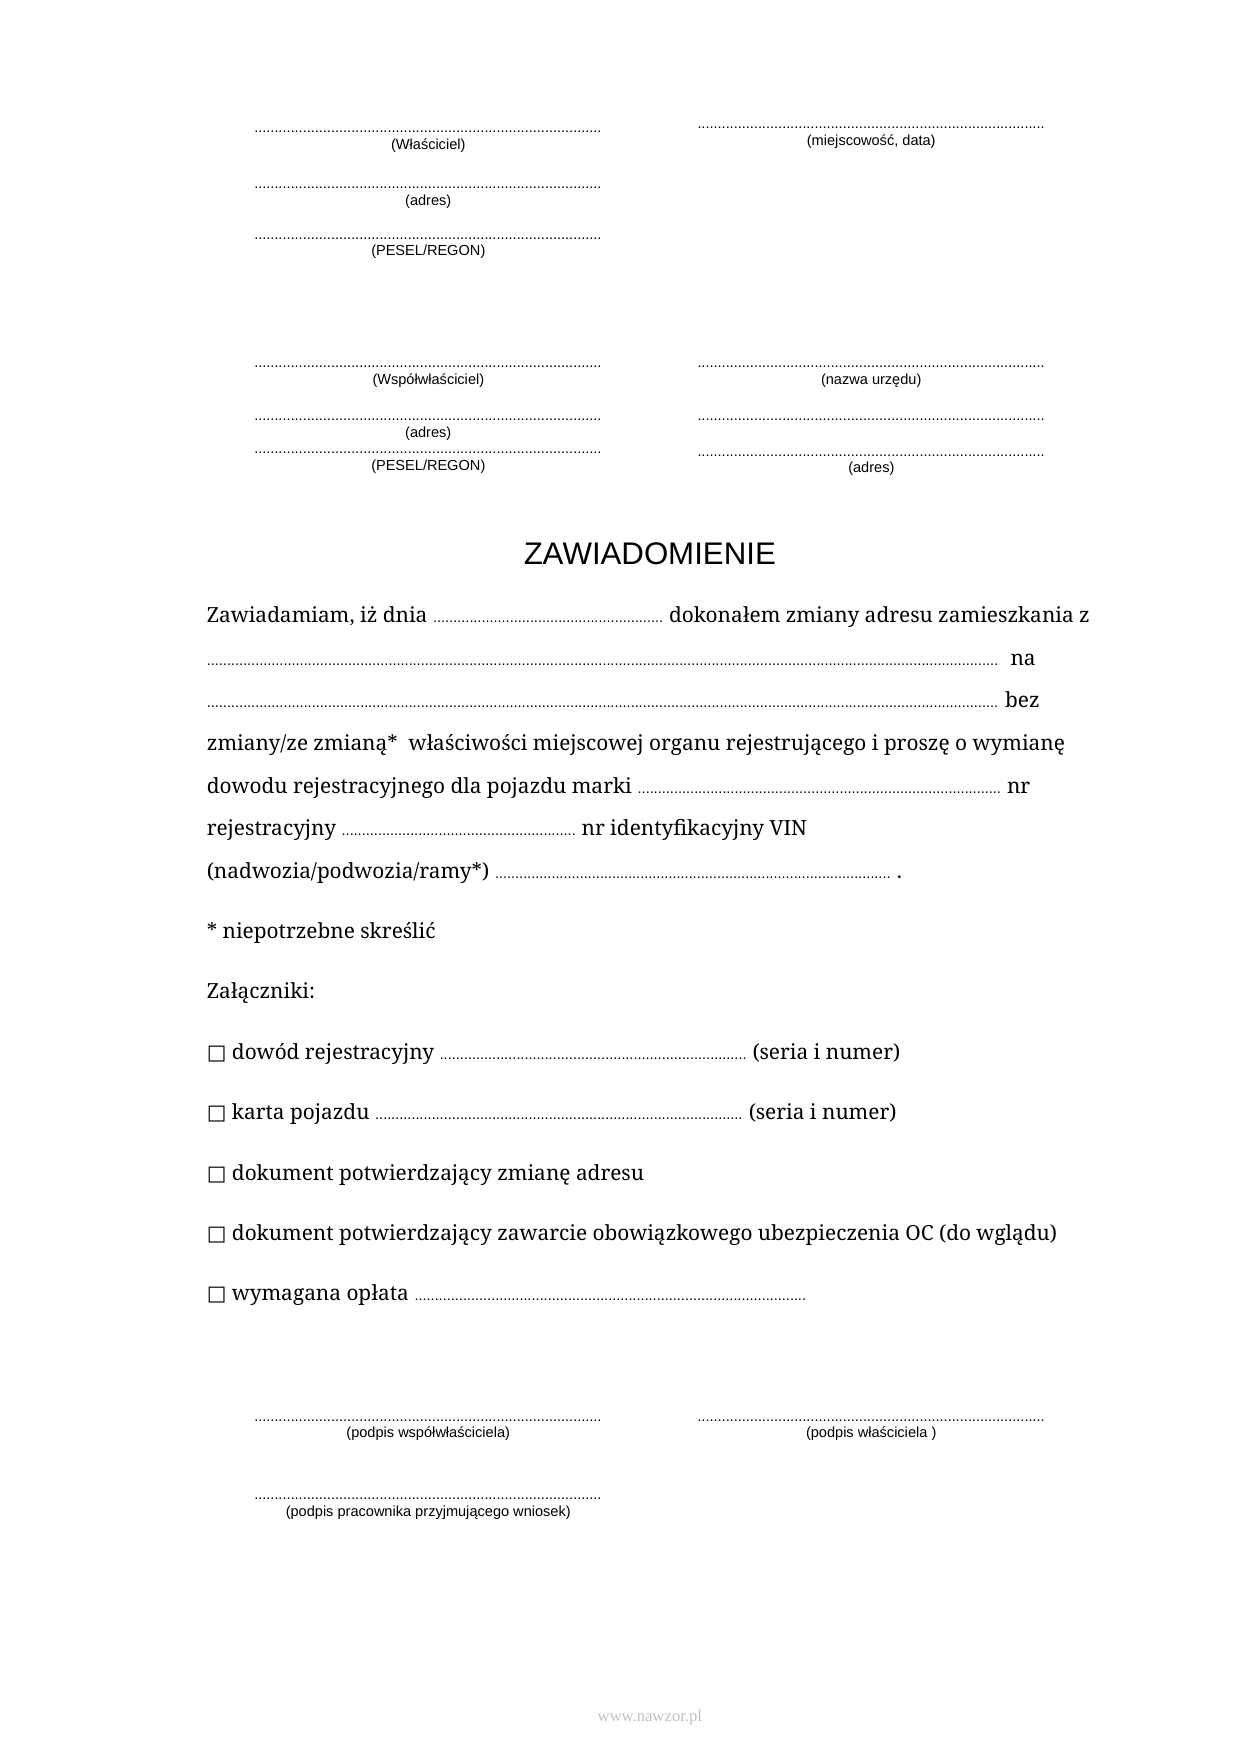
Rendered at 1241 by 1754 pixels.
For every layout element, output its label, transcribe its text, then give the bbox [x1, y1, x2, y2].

table_cell [650, 1447, 1093, 1525]
text □ dokument potwierdzający zmianę adresu [207, 1158, 1093, 1186]
table_header ...................................................................................... (podpis właściciela ) [650, 1368, 1093, 1447]
table_header ...................................................................................... (Współwłaściciel) [207, 335, 649, 387]
table_cell ...................................................................................... ...................................................................................... (adres) [650, 387, 1093, 476]
subtitle ZAWIADOMIENIE [207, 535, 1093, 571]
text Załączniki: [207, 977, 1093, 1005]
text □ karta pojazdu ........................................................................................... (seria i numer) [207, 1097, 1093, 1126]
table_header ...................................................................................... (nazwa urzędu) [650, 335, 1093, 387]
table_cell ...................................................................................... (podpis pracownika przyjmującego wniosek) [207, 1447, 649, 1525]
text Zawiadamiam, iż dnia ......................................................... dokonałem zmiany adresu zamieszkania z .................................................................................................................................................................................................... na .................................................................................................................................................................................................... bez zmiany/ze zmianą* właściwości miejscowej organu rejestrującego i proszę o wymianę dowodu rejestracyjnego dla pojazdu marki .......................................................................................... nr rejestracyjny .......................................................... nr identyfikacyjny VIN (nadwozia/podwozia/ramy*) .................................................................................................. . [207, 600, 1093, 884]
text □ dokument potwierdzający zawarcie obowiązkowego ubezpieczenia OC (do wglądu) [207, 1218, 1093, 1246]
text □ wymagana opłata ................................................................................................. [207, 1278, 1093, 1307]
table_header ...................................................................................... (podpis współwłaściciela) [207, 1368, 649, 1447]
text * niepotrzebne skreślić [207, 916, 1093, 945]
table_cell ...................................................................................... (adres) ...................................................................................... (PESEL/REGON) [207, 387, 649, 476]
text □ dowód rejestracyjny ............................................................................ (seria i numer) [207, 1037, 1093, 1065]
